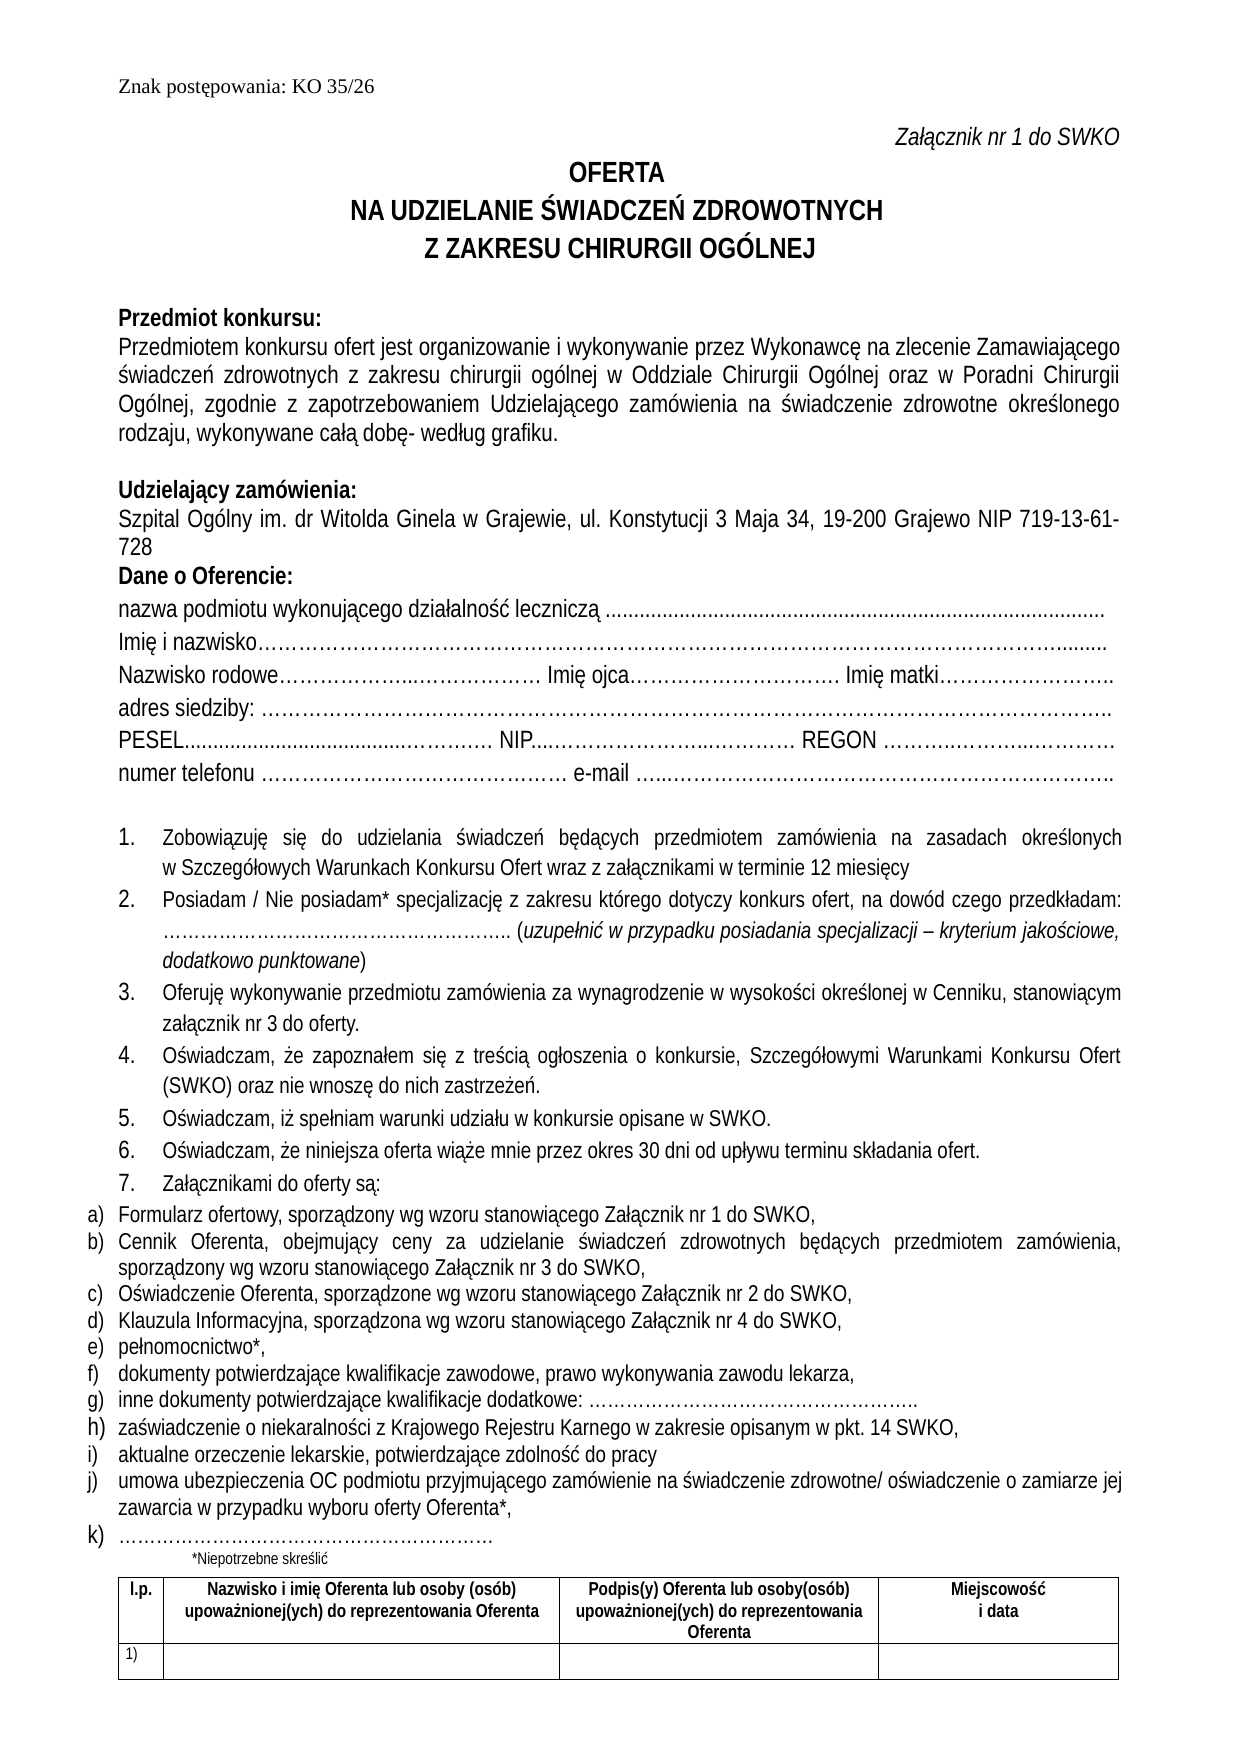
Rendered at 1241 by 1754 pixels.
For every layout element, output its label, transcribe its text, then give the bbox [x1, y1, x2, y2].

text OFERTA [118, 155, 1122, 188]
text nazwa podmiotu wykonującego działalność leczniczą ........................................................................................ [118, 594, 1122, 622]
list Cennik Oferenta, obejmujący ceny za udzielanie świadczeń zdrowotnych będących przedmiotem zamówienia, sporządzony wg wzoru stanowiącego Załącznik nr 3 do SWKO, [87, 1228, 1122, 1280]
list Posiadam / Nie posiadam* specjalizację z zakresu którego dotyczy konkurs ofert, na dowód czego przedkładam: ……………………………………………….. (uzupełnić w przypadku posiadania specjalizacji – kryterium jakościowe, dodatkowo punktowane) [118, 884, 1122, 973]
text Załącznik nr 1 do SWKO [118, 122, 1122, 151]
list Formularz ofertowy, sporządzony wg wzoru stanowiącego Załącznik nr 1 do SWKO, [87, 1201, 1122, 1228]
text numer telefonu ……………………………………… e-mail …...……………………………………………………….. [118, 758, 1122, 787]
table_header l.p. [119, 1578, 163, 1643]
text Przedmiotem konkursu ofert jest organizowanie i wykonywanie przez Wykonawcę na zlecenie Zamawiającego świadczeń zdrowotnych z zakresu chirurgii ogólnej w Oddziale Chirurgii Ogólnej oraz w Poradni Chirurgii Ogólnej, zgodnie z zapotrzebowaniem Udzielającego zamówienia na świadczenie zdrowotne określonego rodzaju, wykonywane całą dobę- według grafiku. [118, 332, 1122, 446]
text Udzielający zamówienia: [118, 475, 1122, 504]
text PESEL.......................................……….… NIP....…………………...………… REGON ………..………...………… [118, 726, 1122, 754]
table_header Podpis(y) Oferenta lub osoby(osób) upoważnionej(ych) do reprezentowania Oferenta [560, 1578, 878, 1643]
text Z ZAKRESU CHIRURGII OGÓLNEJ [118, 232, 1122, 265]
text NA UDZIELANIE ŚWIADCZEŃ ZDROWOTNYCH [118, 193, 1122, 227]
text *Niepotrzebne skreślić [192, 1548, 1122, 1568]
table_cell 1) [119, 1644, 163, 1679]
list Załącznikami do oferty są: [118, 1168, 1122, 1197]
list Oświadczenie Oferenta, sporządzone wg wzoru stanowiącego Załącznik nr 2 do SWKO, [87, 1280, 1122, 1307]
subtitle Przedmiot konkursu: [118, 303, 1122, 332]
text adres siedziby: …………………………………………………………………………………………………………….. [118, 693, 1122, 721]
list Oświadczam, że niniejsza oferta wiąże mnie przez okres 30 dni od upływu terminu składania ofert. [118, 1136, 1122, 1164]
list zaświadczenie o niekaralności z Krajowego Rejestru Karnego w zakresie opisanym w pkt. 14 SWKO, [87, 1412, 1122, 1441]
text Nazwisko rodowe………………...……………… Imię ojca…………………………. Imię matki…………………….. [118, 660, 1122, 688]
list aktualne orzeczenie lekarskie, potwierdzające zdolność do pracy [87, 1441, 1122, 1467]
list pełnomocnictwo*, [87, 1333, 1122, 1359]
table_header Miejscowość i data [879, 1578, 1118, 1643]
text Szpital Ogólny im. dr Witolda Ginela w Grajewie, ul. Konstytucji 3 Maja 34, 19-200 Grajewo NIP 719-13-61-728 [118, 504, 1122, 561]
list Klauzula Informacyjna, sporządzona wg wzoru stanowiącego Załącznik nr 4 do SWKO, [87, 1307, 1122, 1333]
list Zobowiązuję się do udzielania świadczeń będących przedmiotem zamówienia na zasadach określonych w Szczegółowych Warunkach Konkursu Ofert wraz z załącznikami w terminie 12 miesięcy [118, 822, 1122, 880]
list inne dokumenty potwierdzające kwalifikacje dodatkowe: …………………………………………….. [87, 1386, 1122, 1412]
text Imię i nazwisko………………………………………………………………………………………………………......... [118, 627, 1122, 655]
list dokumenty potwierdzające kwalifikacje zawodowe, prawo wykonywania zawodu lekarza, [87, 1359, 1122, 1386]
list Oświadczam, że zapoznałem się z treścią ogłoszenia o konkursie, Szczegółowymi Warunkami Konkursu Ofert (SWKO) oraz nie wnoszę do nich zastrzeżeń. [118, 1040, 1122, 1099]
list Oferuję wykonywanie przedmiotu zamówienia za wynagrodzenie w wysokości określonej w Cenniku, stanowiącym załącznik nr 3 do oferty. [118, 977, 1122, 1036]
table_cell [560, 1644, 878, 1679]
text Dane o Oferencie: [118, 561, 1122, 589]
table_cell [879, 1644, 1118, 1679]
list Oświadczam, iż spełniam warunki udziału w konkursie opisane w SWKO. [118, 1103, 1122, 1131]
table_cell [164, 1644, 559, 1679]
list umowa ubezpieczenia OC podmiotu przyjmującego zamówienie na świadczenie zdrowotne/ oświadczenie o zamiarze jej zawarcia w przypadku wyboru oferty Oferenta*, [87, 1467, 1122, 1520]
list …………………………………………………… [87, 1520, 1122, 1548]
table_header Nazwisko i imię Oferenta lub osoby (osób) upoważnionej(ych) do reprezentowania Oferenta [164, 1578, 559, 1643]
